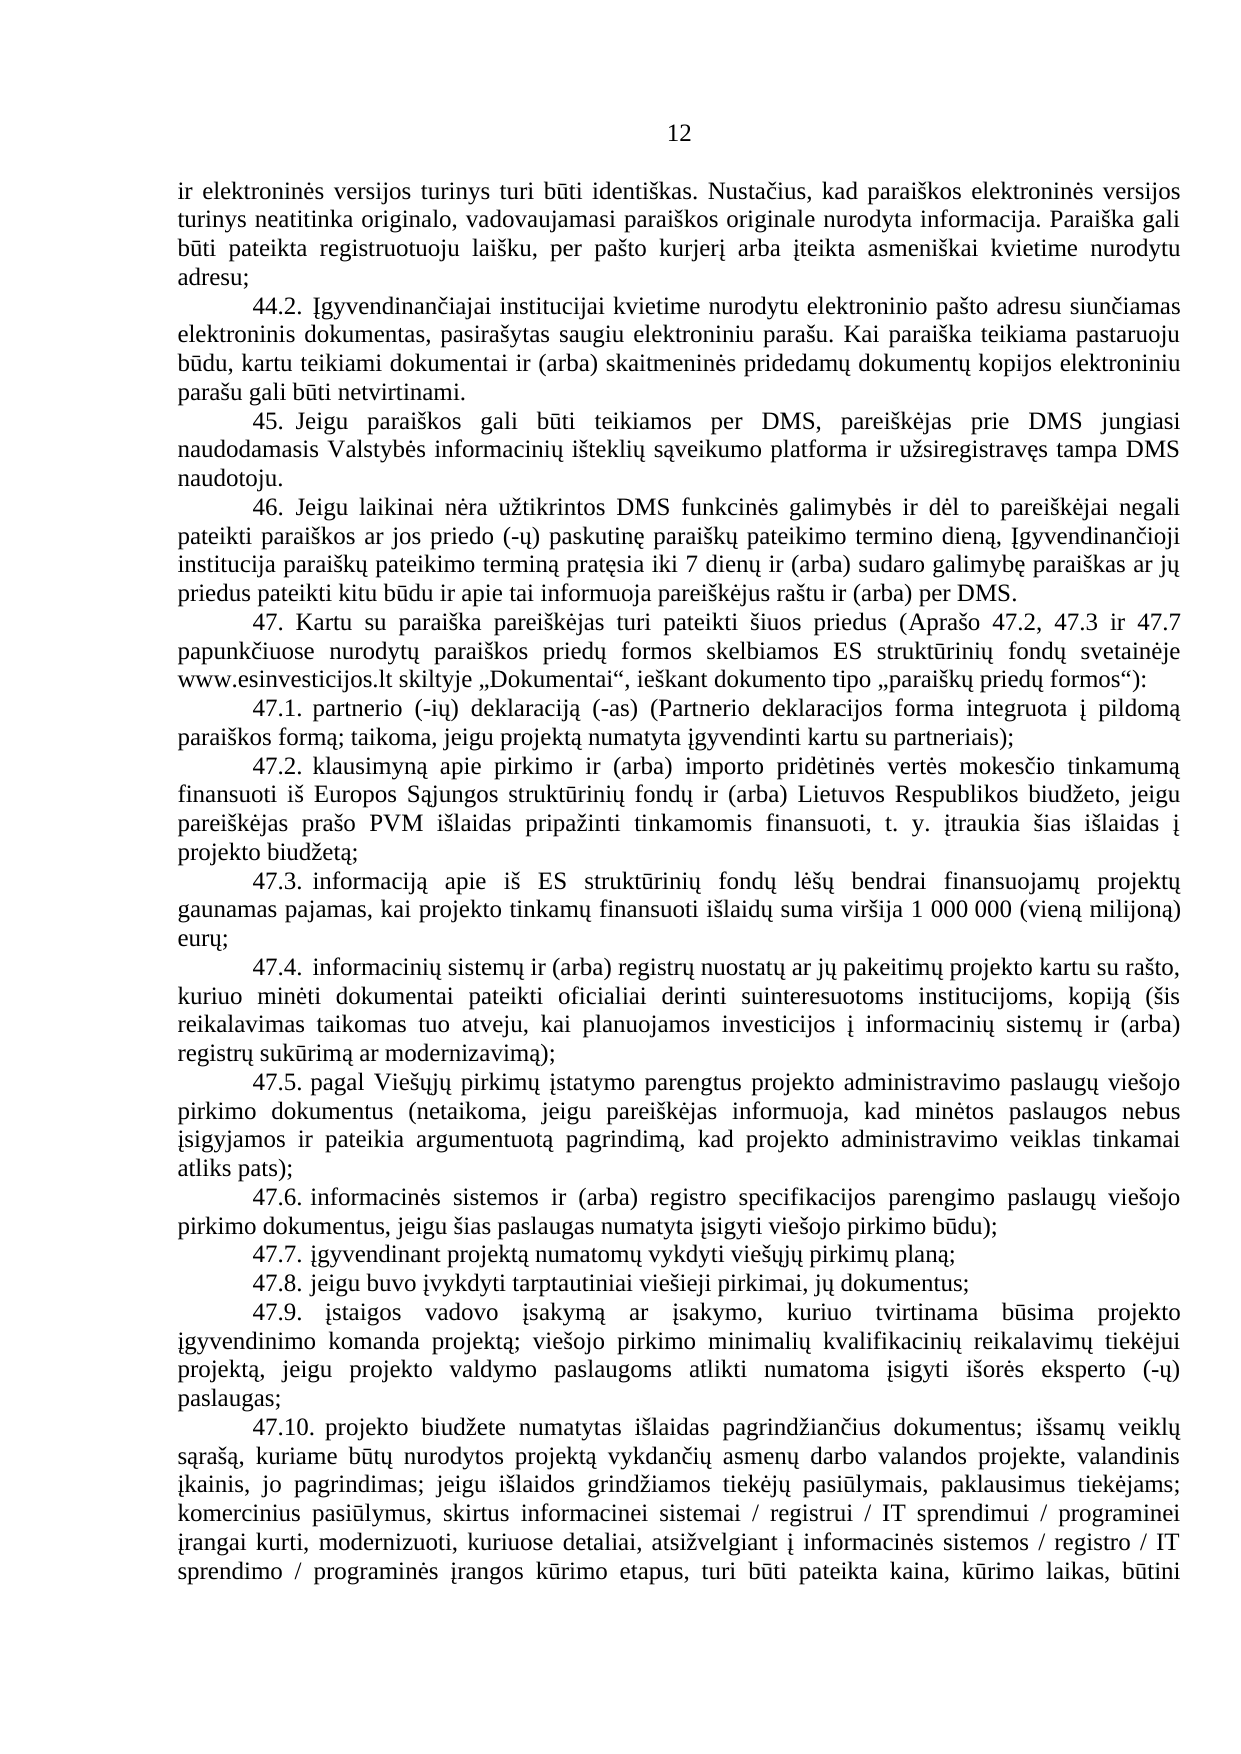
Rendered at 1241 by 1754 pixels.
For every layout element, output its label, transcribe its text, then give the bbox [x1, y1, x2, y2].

text 47.5. pagal Viešųjų pirkimų įstatymo parengtus projekto administravimo paslaugų viešojo pirkimo dokumentus (netaikoma, jeigu pareiškėjas informuoja, kad minėtos paslaugos nebus įsigyjamos ir pateikia argumentuotą pagrindimą, kad projekto administravimo veiklas tinkamai atliks pats); [177, 1067, 1181, 1182]
text 47.2. klausimyną apie pirkimo ir (arba) importo pridėtinės vertės mokesčio tinkamumą finansuoti iš Europos Sąjungos struktūrinių fondų ir (arba) Lietuvos Respublikos biudžeto, jeigu pareiškėjas prašo PVM išlaidas pripažinti tinkamomis finansuoti, t. y. įtraukia šias išlaidas į projekto biudžetą; [177, 751, 1181, 866]
text 47. Kartu su paraiška pareiškėjas turi pateikti šiuos priedus (Aprašo 47.2, 47.3 ir 47.7 papunkčiuose nurodytų paraiškos priedų formos skelbiamos ES struktūrinių fondų svetainėje www.esinvesticijos.lt skiltyje „Dokumentai“, ieškant dokumento tipo „paraiškų priedų formos“): [177, 607, 1181, 693]
text ir elektroninės versijos turinys turi būti identiškas. Nustačius, kad paraiškos elektroninės versijos turinys neatitinka originalo, vadovaujamasi paraiškos originale nurodyta informacija. Paraiška gali būti pateikta registruotuoju laišku, per pašto kurjerį arba įteikta asmeniškai kvietime nurodytu adresu; [177, 176, 1181, 291]
text 45. Jeigu paraiškos gali būti teikiamos per DMS, pareiškėjas prie DMS jungiasi naudodamasis Valstybės informacinių išteklių sąveikumo platforma ir užsiregistravęs tampa DMS naudotoju. [177, 406, 1181, 492]
text 47.8. jeigu buvo įvykdyti tarptautiniai viešieji pirkimai, jų dokumentus; [177, 1268, 1181, 1297]
text 47.4. informacinių sistemų ir (arba) registrų nuostatų ar jų pakeitimų projekto kartu su rašto, kuriuo minėti dokumentai pateikti oficialiai derinti suinteresuotoms institucijoms, kopiją (šis reikalavimas taikomas tuo atveju, kai planuojamos investicijos į informacinių sistemų ir (arba) registrų sukūrimą ar modernizavimą); [177, 952, 1181, 1067]
text 47.10. projekto biudžete numatytas išlaidas pagrindžiančius dokumentus; išsamų veiklų sąrašą, kuriame būtų nurodytos projektą vykdančių asmenų darbo valandos projekte, valandinis įkainis, jo pagrindimas; jeigu išlaidos grindžiamos tiekėjų pasiūlymais, paklausimus tiekėjams; komercinius pasiūlymus, skirtus informacinei sistemai / registrui / IT sprendimui / programinei įrangai kurti, modernizuoti, kuriuose detaliai, atsižvelgiant į informacinės sistemos / registro / IT sprendimo / programinės įrangos kūrimo etapus, turi būti pateikta kaina, kūrimo laikas, būtini [177, 1412, 1181, 1584]
text 47.1. partnerio (-ių) deklaraciją (-as) (Partnerio deklaracijos forma integruota į pildomą paraiškos formą; taikoma, jeigu projektą numatyta įgyvendinti kartu su partneriais); [177, 693, 1181, 751]
text 47.7. įgyvendinant projektą numatomų vykdyti viešųjų pirkimų planą; [177, 1239, 1181, 1268]
text 47.3. informaciją apie iš ES struktūrinių fondų lėšų bendrai finansuojamų projektų gaunamas pajamas, kai projekto tinkamų finansuoti išlaidų suma viršija 1 000 000 (vieną milijoną) eurų; [177, 866, 1181, 952]
text 46. Jeigu laikinai nėra užtikrintos DMS funkcinės galimybės ir dėl to pareiškėjai negali pateikti paraiškos ar jos priedo (-ų) paskutinę paraiškų pateikimo termino dieną, Įgyvendinančioji institucija paraiškų pateikimo terminą pratęsia iki 7 dienų ir (arba) sudaro galimybę paraiškas ar jų priedus pateikti kitu būdu ir apie tai informuoja pareiškėjus raštu ir (arba) per DMS. [177, 492, 1181, 607]
text 47.6. informacinės sistemos ir (arba) registro specifikacijos parengimo paslaugų viešojo pirkimo dokumentus, jeigu šias paslaugas numatyta įsigyti viešojo pirkimo būdu); [177, 1182, 1181, 1239]
text 47.9. įstaigos vadovo įsakymą ar įsakymo, kuriuo tvirtinama būsima projekto įgyvendinimo komanda projektą; viešojo pirkimo minimalių kvalifikacinių reikalavimų tiekėjui projektą, jeigu projekto valdymo paslaugoms atlikti numatoma įsigyti išorės eksperto (-ų) paslaugas; [177, 1297, 1181, 1412]
text 44.2. Įgyvendinančiajai institucijai kvietime nurodytu elektroninio pašto adresu siunčiamas elektroninis dokumentas, pasirašytas saugiu elektroniniu parašu. Kai paraiška teikiama pastaruoju būdu, kartu teikiami dokumentai ir (arba) skaitmeninės pridedamų dokumentų kopijos elektroniniu parašu gali būti netvirtinami. [177, 291, 1181, 406]
